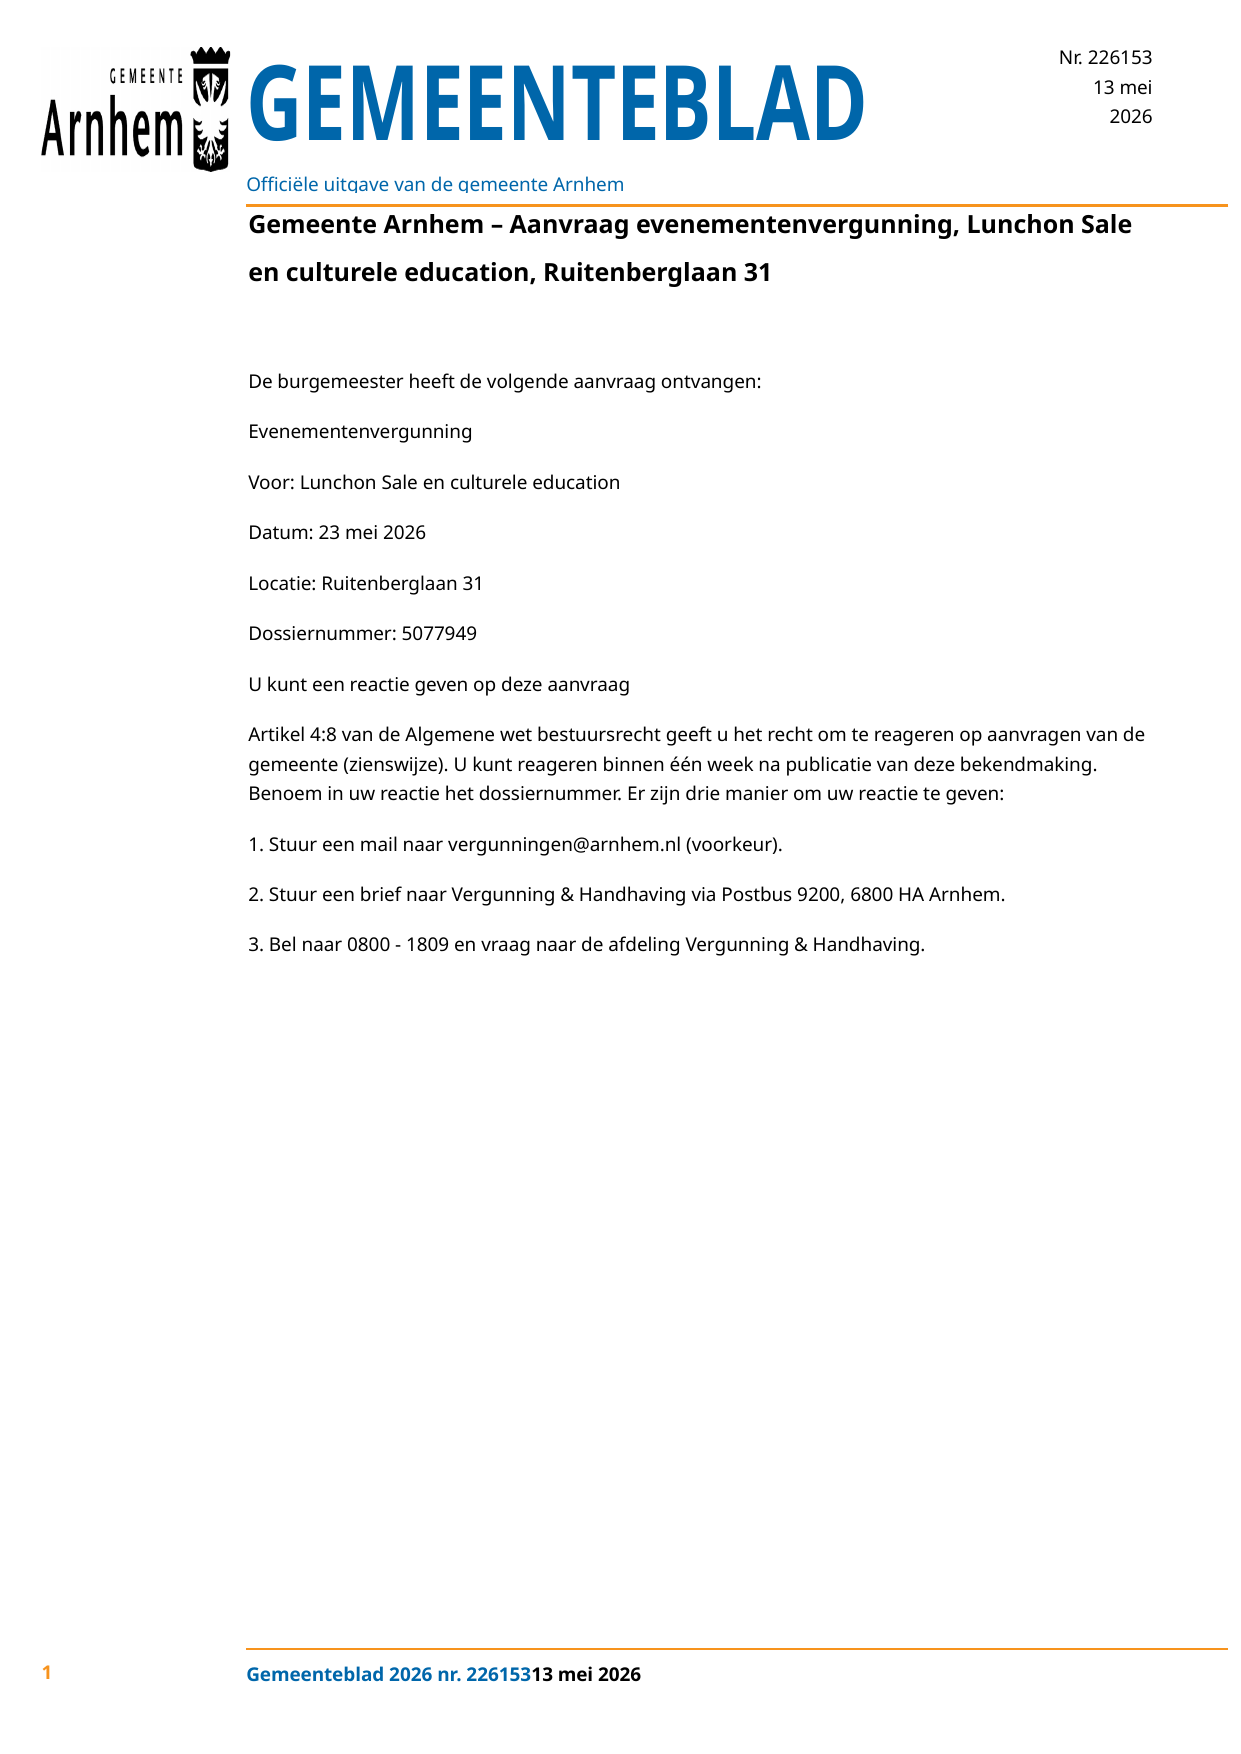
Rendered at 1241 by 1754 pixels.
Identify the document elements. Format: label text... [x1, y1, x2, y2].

text 1. Stuur een mail naar vergunningen@arnhem.nl (voorkeur). [248, 831, 1152, 857]
text 2. Stuur een brief naar Vergunning & Handhaving via Postbus 9200, 6800 HA Arnhem. [248, 881, 1152, 907]
text 3. Bel naar 0800 - 1809 en vraag naar de afdeling Vergunning & Handhaving. [248, 932, 1152, 957]
text Evenementenvergunning [248, 419, 1152, 444]
picture [41, 47, 231, 172]
text De burgemeester heeft de volgende aanvraag ontvangen: [248, 368, 1152, 394]
text Voor: Lunchon Sale en culturele education [248, 469, 1152, 495]
text Datum: 23 mei 2026 [248, 519, 1152, 545]
text Dossiernummer: 5077949 [248, 620, 1152, 646]
text Locatie: Ruitenberglaan 31 [248, 570, 1152, 596]
text Gemeente Arnhem – Aanvraag evenementenvergunning, Lunchon Sale en culturele education, Ruitenberglaan 31 [248, 207, 1152, 288]
text U kunt een reactie geven op deze aanvraag [248, 671, 1152, 697]
text Artikel 4:8 van de Algemene wet bestuursrecht geeft u het recht om te reageren op aanvragen van de gemeente (zienswijze). U kunt reageren binnen één week na publicatie van deze bekendmaking. Benoem in uw reactie het dossiernummer. Er zijn drie manier om uw reactie te geven: [248, 721, 1152, 806]
